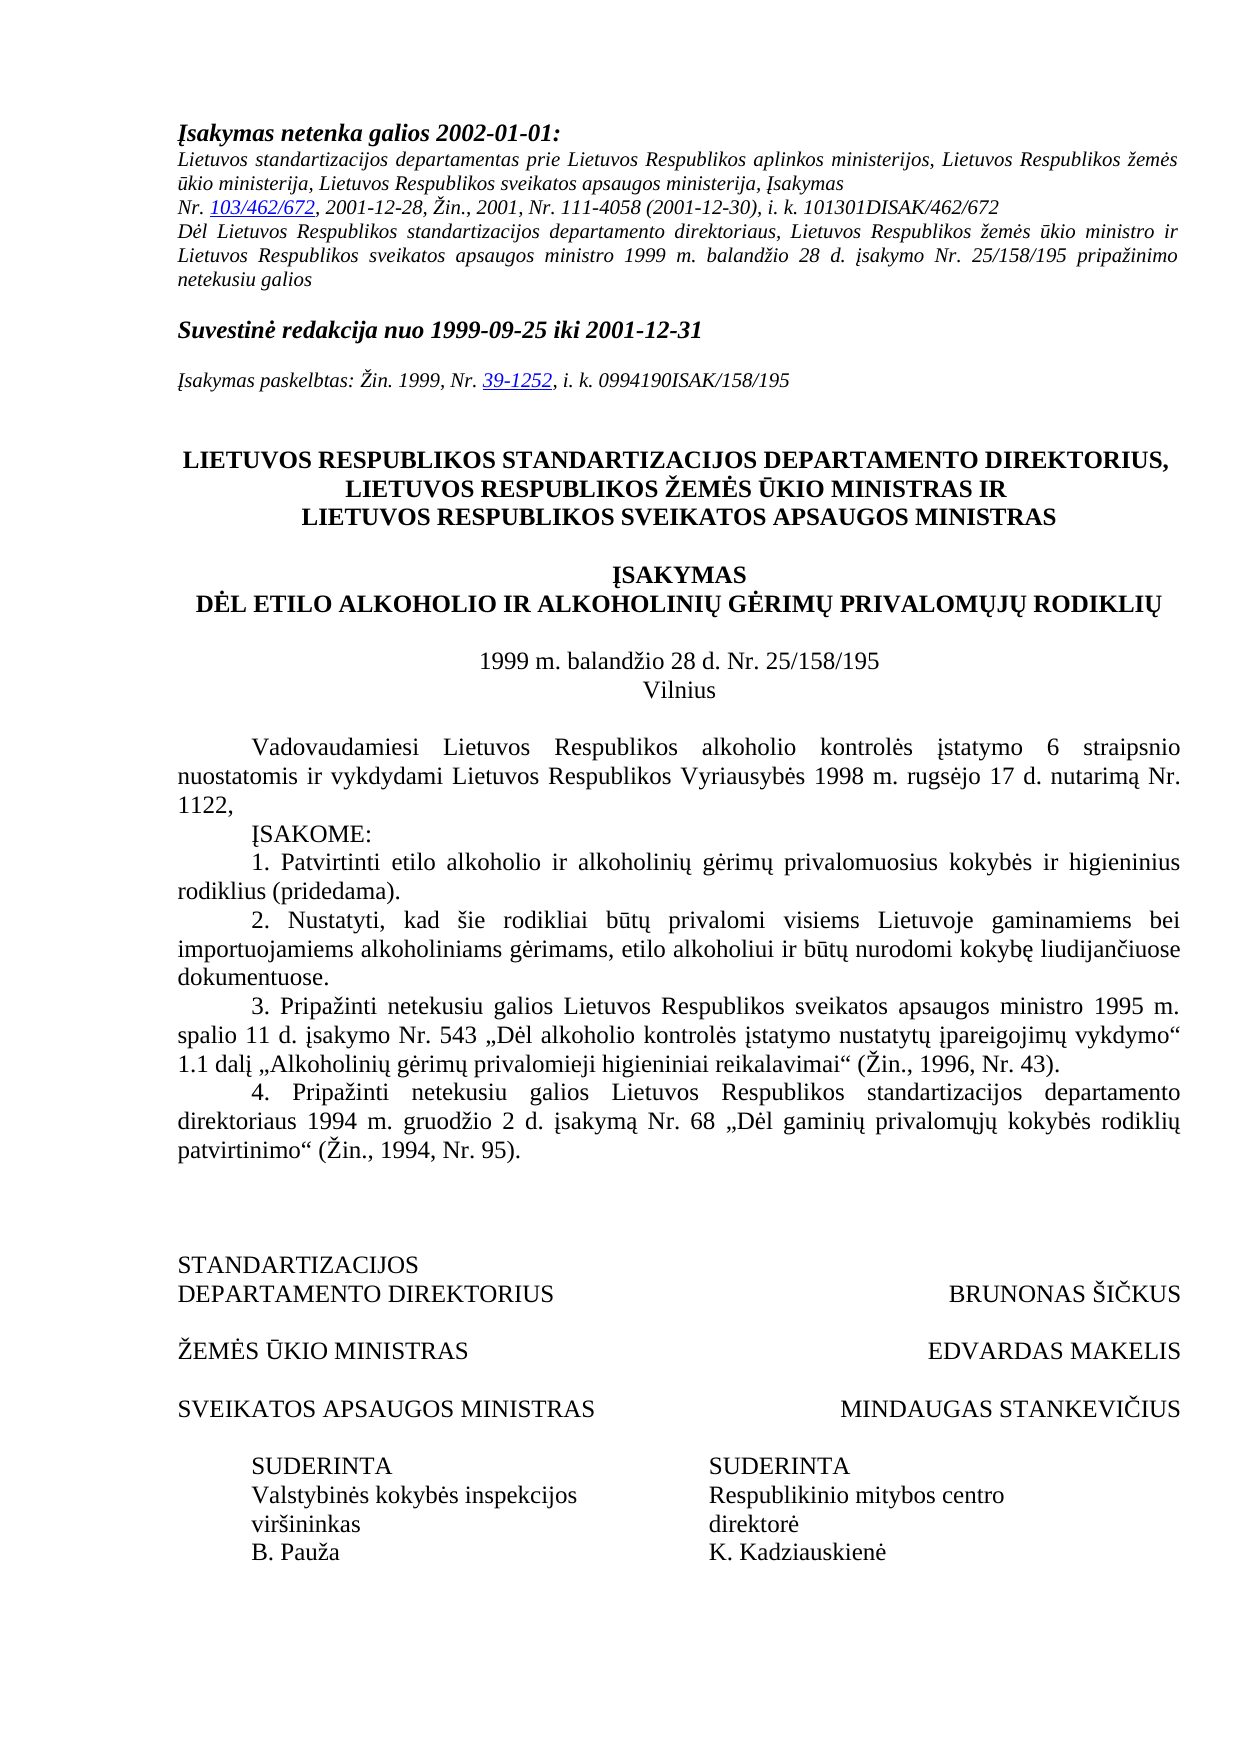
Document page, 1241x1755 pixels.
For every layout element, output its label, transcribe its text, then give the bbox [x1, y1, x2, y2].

text viršininkas direktorė [177, 1509, 1181, 1537]
text LIETUVOS RESPUBLIKOS ŽEMĖS ŪKIO MINISTRAS IR [177, 474, 1181, 502]
text Dėl Lietuvos Respublikos standartizacijos departamento direktoriaus, Lietuvos Respublikos žemės ūkio ministro ir Lietuvos Respublikos sveikatos apsaugos ministro 1999 m. balandžio 28 d. įsakymo Nr. 25/158/195 pripažinimo netekusiu galios [177, 219, 1181, 291]
text LIETUVOS RESPUBLIKOS STANDARTIZACIJOS DEPARTAMENTO DIREKTORIUS, [177, 445, 1181, 474]
text B. Pauža K. Kadziauskienė [177, 1537, 1181, 1566]
text 3. Pripažinti netekusiu galios Lietuvos Respublikos sveikatos apsaugos ministro 1995 m. spalio 11 d. įsakymo Nr. 543 „Dėl alkoholio kontrolės įstatymo nustatytų įpareigojimų vykdymo“ 1.1 dalį „Alkoholinių gėrimų privalomieji higieniniai reikalavimai“ (Žin., 1996, Nr. 43). [177, 991, 1181, 1077]
text Nr. 103/462/672, 2001-12-28, Žin., 2001, Nr. 111-4058 (2001-12-30), i. k. 101301DISAK/462/672 [177, 195, 1181, 219]
text LIETUVOS RESPUBLIKOS SVEIKATOS APSAUGOS MINISTRAS [177, 502, 1181, 531]
text Lietuvos standartizacijos departamentas prie Lietuvos Respublikos aplinkos ministerijos, Lietuvos Respublikos žemės ūkio ministerija, Lietuvos Respublikos sveikatos apsaugos ministerija, Įsakymas [177, 147, 1181, 195]
text DEPARTAMENTO DIREKTORIUS BRUNONAS ŠIČKUS [177, 1279, 1181, 1307]
text Valstybinės kokybės inspekcijos Respublikinio mitybos centro [177, 1480, 1181, 1509]
text Vadovaudamiesi Lietuvos Respublikos alkoholio kontrolės įstatymo 6 straipsnio nuostatomis ir vykdydami Lietuvos Respublikos Vyriausybės 1998 m. rugsėjo 17 d. nutarimą Nr. 1122, [177, 732, 1181, 819]
text STANDARTIZACIJOS [177, 1250, 1181, 1279]
text SVEIKATOS APSAUGOS MINISTRAS MINDAUGAS STANKEVIČIUS [177, 1394, 1181, 1422]
text Įsakymas paskelbtas: Žin. 1999, Nr. 39-1252, i. k. 0994190ISAK/158/195 [177, 368, 1181, 392]
text Įsakymas netenka galios 2002-01-01: [177, 118, 1181, 147]
text Suvestinė redakcija nuo 1999-09-25 iki 2001-12-31 [177, 315, 1181, 344]
text DĖL ETILO ALKOHOLIO IR ALKOHOLINIŲ GĖRIMŲ PRIVALOMŲJŲ RODIKLIŲ [177, 589, 1181, 617]
text 1. Patvirtinti etilo alkoholio ir alkoholinių gėrimų privalomuosius kokybės ir higieninius rodiklius (pridedama). [177, 847, 1181, 905]
text ŽEMĖS ŪKIO MINISTRAS EDVARDAS MAKELIS [177, 1336, 1181, 1365]
text 4. Pripažinti netekusiu galios Lietuvos Respublikos standartizacijos departamento direktoriaus 1994 m. gruodžio 2 d. įsakymą Nr. 68 „Dėl gaminių privalomųjų kokybės rodiklių patvirtinimo“ (Žin., 1994, Nr. 95). [177, 1077, 1181, 1164]
text 1999 m. balandžio 28 d. Nr. 25/158/195 [177, 646, 1181, 675]
text ĮSAKYMAS [177, 560, 1181, 589]
text Vilnius [177, 675, 1181, 704]
text SUDERINTA SUDERINTA [177, 1451, 1181, 1480]
text 2. Nustatyti, kad šie rodikliai būtų privalomi visiems Lietuvoje gaminamiems bei importuojamiems alkoholiniams gėrimams, etilo alkoholiui ir būtų nurodomi kokybę liudijančiuose dokumentuose. [177, 905, 1181, 991]
text ĮSAKOME: [177, 819, 1181, 847]
